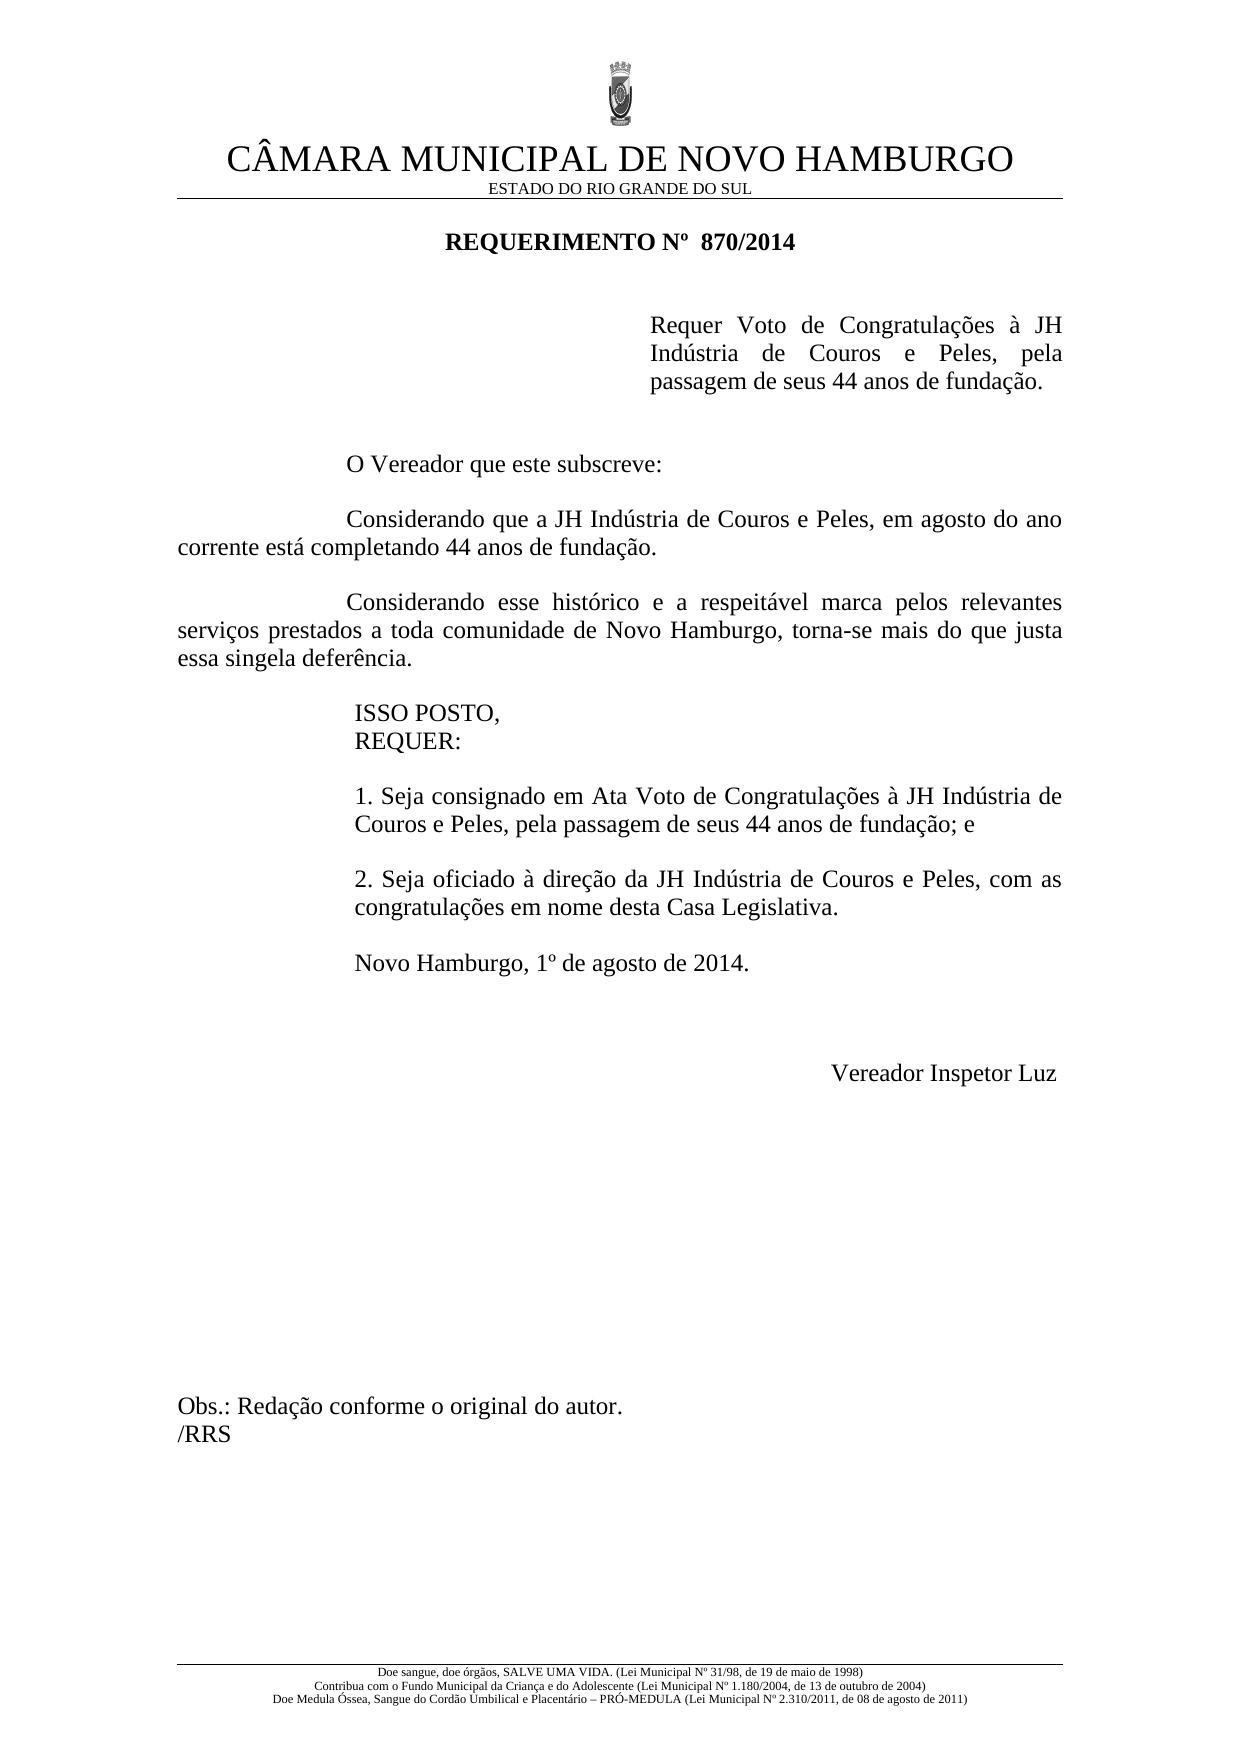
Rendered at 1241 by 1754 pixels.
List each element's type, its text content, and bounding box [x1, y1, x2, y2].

text Vereador Inspetor Luz [177, 1059, 1063, 1087]
text REQUERIMENTO Nº 870/2014 [177, 228, 1063, 256]
text O Vereador que este subscreve: [177, 450, 1063, 478]
text REQUER: [177, 727, 1063, 755]
text Considerando esse histórico e a respeitável marca pelos relevantes serviços prestados a toda comunidade de Novo Hamburgo, torna-se mais do que justa essa singela deferência. [177, 588, 1063, 672]
text /RRS [177, 1420, 1063, 1447]
text 1. Seja consignado em Ata Voto de Congratulações à JH Indústria de Couros e Peles, pela passagem de seus 44 anos de fundação; e [354, 782, 1063, 838]
text Considerando que a JH Indústria de Couros e Peles, em agosto do ano corrente está completando 44 anos de fundação. [177, 505, 1063, 561]
text 2. Seja oficiado à direção da JH Indústria de Couros e Peles, com as congratulações em nome desta Casa Legislativa. [354, 866, 1063, 921]
text Requer Voto de Congratulações à JH Indústria de Couros e Peles, pela passagem de seus 44 anos de fundação. [650, 311, 1063, 394]
text Novo Hamburgo, 1º de agosto de 2014. [177, 949, 1063, 976]
text ISSO POSTO, [177, 699, 1063, 727]
text Obs.: Redação conforme o original do autor. [177, 1392, 1063, 1420]
